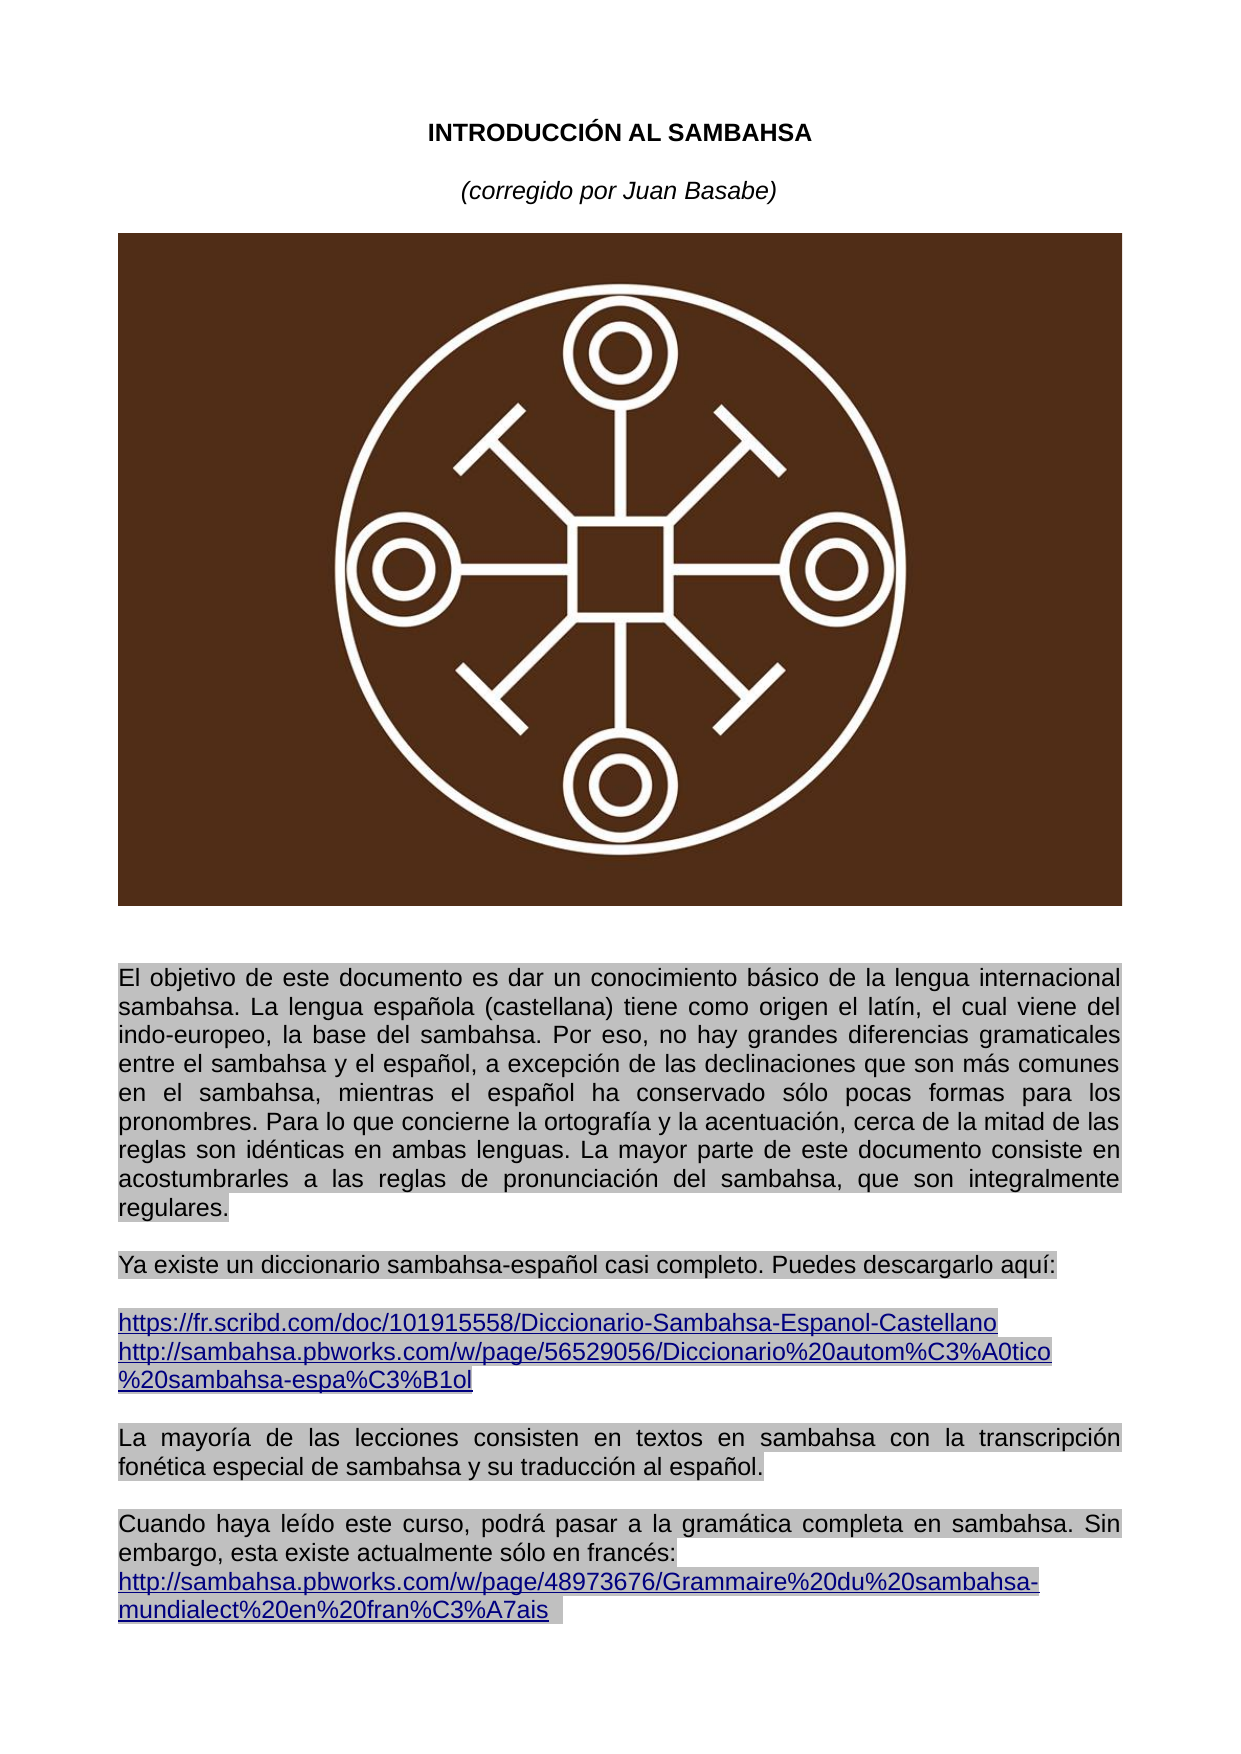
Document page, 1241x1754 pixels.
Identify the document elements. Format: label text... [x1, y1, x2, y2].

picture [118, 233, 1123, 906]
text El objetivo de este documento es dar un conocimiento básico de la lengua internacional sambahsa. La lengua española (castellana) tiene como origen el latín, el cual viene del indo-europeo, la base del sambahsa. Por eso, no hay grandes diferencias gramaticales entre el sambahsa y el español, a excepción de las declinaciones que son más comunes en el sambahsa, mientras el español ha conservado sólo pocas formas para los pronombres. Para lo que concierne la ortografía y la acentuación, cerca de la mitad de las reglas son idénticas en ambas lenguas. La mayor parte de este documento consiste en acostumbrarles a las reglas de pronunciación del sambahsa, que son integralmente regulares. [118, 963, 1122, 1222]
text http://sambahsa.pbworks.com/w/page/48973676/Grammaire%20du%20sambahsa-mundialect%20en%20fran%C3%A7ais [118, 1567, 1122, 1624]
text http://sambahsa.pbworks.com/w/page/56529056/Diccionario%20autom%C3%A0tico%20sambahsa-espa%C3%B1ol [118, 1337, 1122, 1394]
text Cuando haya leído este curso, podrá pasar a la gramática completa en sambahsa. Sin embargo, esta existe actualmente sólo en francés: [118, 1509, 1122, 1567]
text Ya existe un diccionario sambahsa-español casi completo. Puedes descargarlo aquí: [118, 1251, 1122, 1279]
text INTRODUCCIÓN AL SAMBAHSA [118, 118, 1122, 147]
text (corregido por Juan Basabe) [118, 176, 1122, 204]
text https://fr.scribd.com/doc/101915558/Diccionario-Sambahsa-Espanol-Castellano [118, 1308, 1122, 1337]
text La mayoría de las lecciones consisten en textos en sambahsa con la transcripción fonética especial de sambahsa y su traducción al español. [118, 1423, 1122, 1481]
